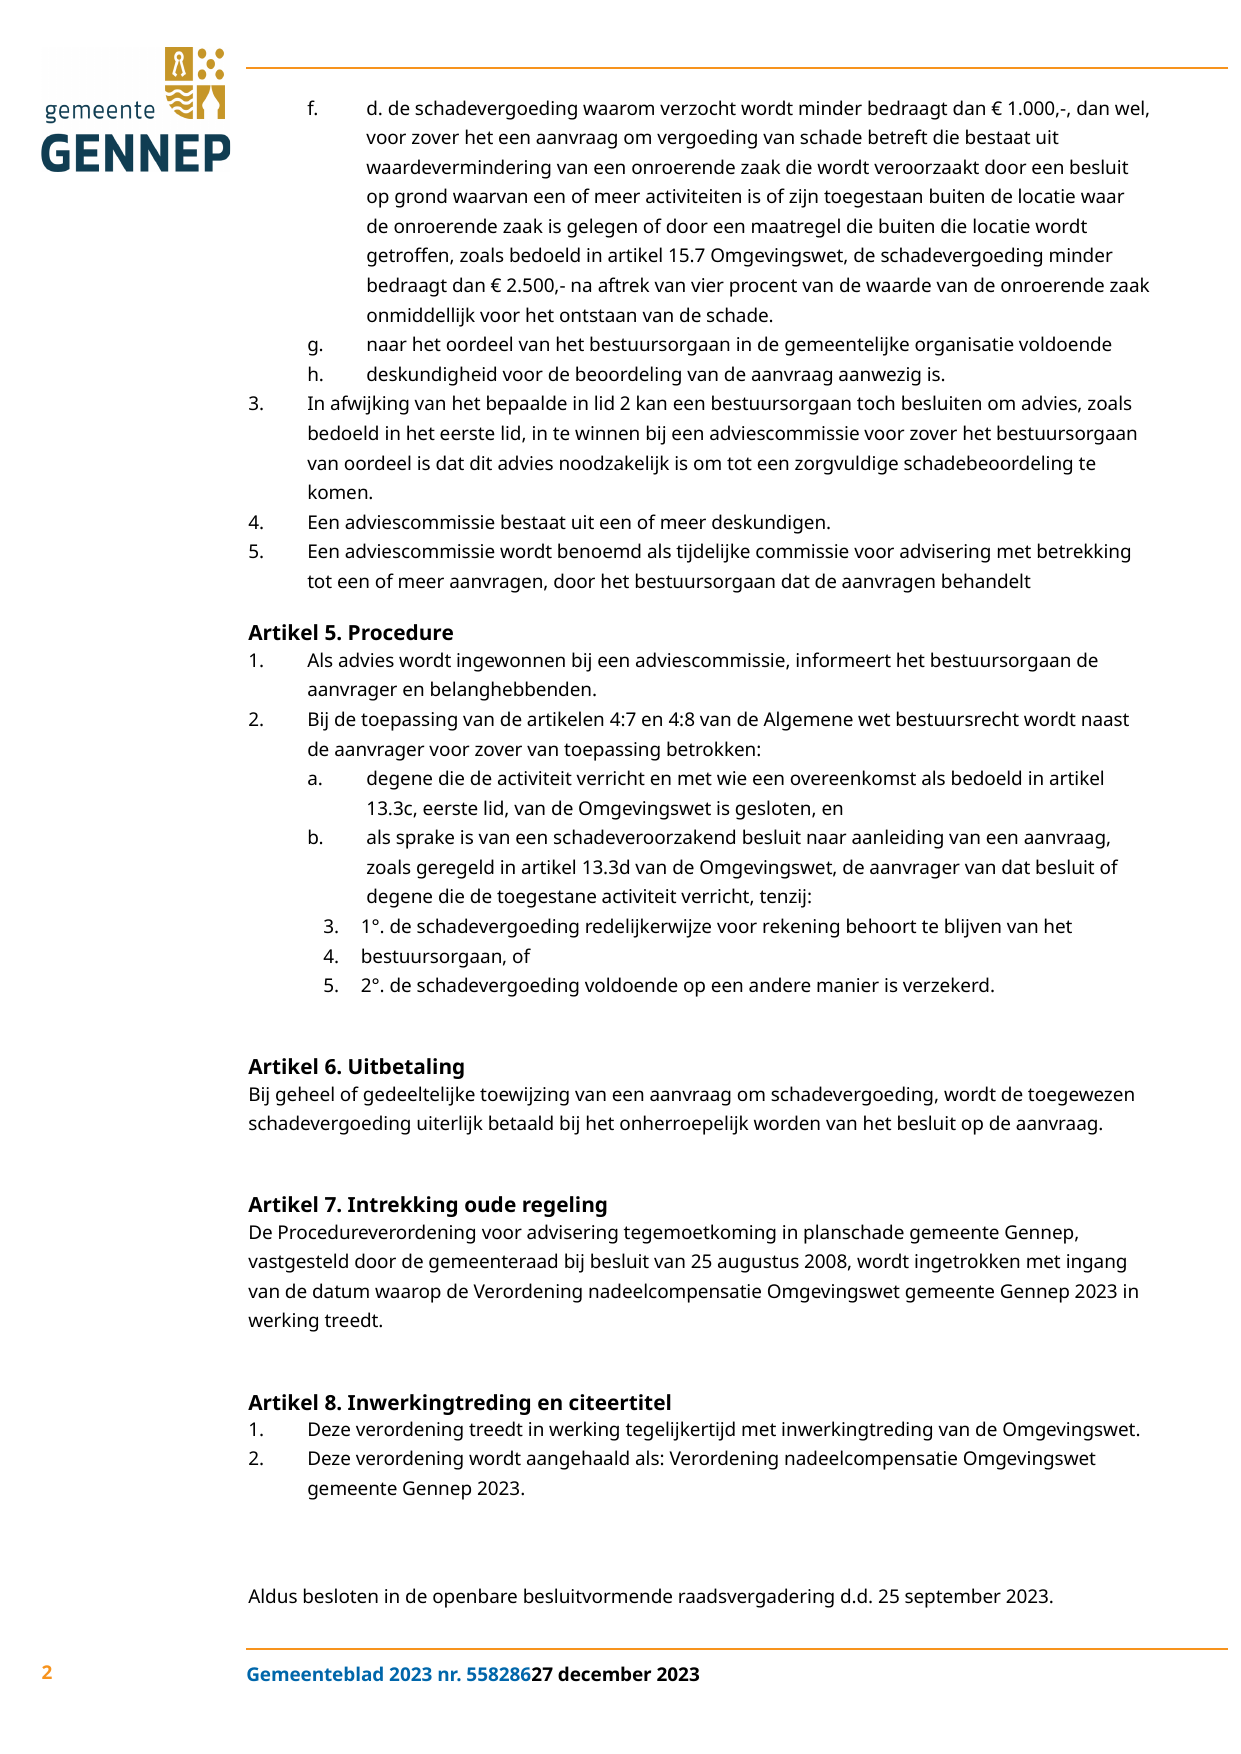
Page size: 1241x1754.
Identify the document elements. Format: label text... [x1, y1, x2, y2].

text Bij geheel of gedeeltelijke toewijzing van een aanvraag om schadevergoeding, wordt de toegewezen schadevergoeding uiterlijk betaald bij het onherroepelijk worden van het besluit op de aanvraag. [248, 1081, 1152, 1136]
text Artikel 7. Intrekking oude regeling [248, 1190, 1152, 1219]
text Artikel 5. Procedure [248, 618, 1152, 647]
list Een adviescommissie wordt benoemd als tijdelijke commissie voor advisering met betrekking tot een of meer aanvragen, door het bestuursorgaan dat de aanvragen behandelt [248, 538, 1152, 594]
text Aldus besloten in de openbare besluitvormende raadsvergadering d.d. 25 september 2023. [248, 1584, 1152, 1609]
list Als advies wordt ingewonnen bij een adviescommissie, informeert het bestuursorgaan de aanvrager en belanghebbenden. [248, 647, 1152, 702]
list Bij de toepassing van de artikelen 4:7 en 4:8 van de Algemene wet bestuursrecht wordt naast de aanvrager voor zover van toepassing betrokken: [248, 706, 1152, 761]
list Deze verordening treedt in werking tegelijkertijd met inwerkingtreding van de Omgevingswet. [248, 1416, 1152, 1442]
list 1°. de schadevergoeding redelijkerwijze voor rekening behoort te blijven van het [323, 913, 1152, 939]
list bestuursorgaan, of [323, 943, 1152, 968]
list deskundigheid voor de beoordeling van de aanvraag aanwezig is. [307, 361, 1152, 387]
list 2°. de schadevergoeding voldoende op een andere manier is verzekerd. [323, 972, 1152, 998]
list als sprake is van een schadeveroorzakend besluit naar aanleiding van een aanvraag, zoals geregeld in artikel 13.3d van de Omgevingswet, de aanvrager van dat besluit of degene die de toegestane activiteit verricht, tenzij: [307, 824, 1152, 909]
text Artikel 8. Inwerkingtreding en citeertitel [248, 1388, 1152, 1416]
text De Procedureverordening voor advisering tegemoetkoming in planschade gemeente Gennep, vastgesteld door de gemeenteraad bij besluit van 25 augustus 2008, wordt ingetrokken met ingang van de datum waarop de Verordening nadeelcompensatie Omgevingswet gemeente Gennep 2023 in werking treedt. [248, 1219, 1152, 1333]
list d. de schadevergoeding waarom verzocht wordt minder bedraagt dan € 1.000,-, dan wel, voor zover het een aanvraag om vergoeding van schade betreft die bestaat uit waardevermindering van een onroerende zaak die wordt veroorzaakt door een besluit op grond waarvan een of meer activiteiten is of zijn toegestaan buiten de locatie waar de onroerende zaak is gelegen of door een maatregel die buiten die locatie wordt getroffen, zoals bedoeld in artikel 15.7 Omgevingswet, de schadevergoeding minder bedraagt dan € 2.500,- na aftrek van vier procent van de waarde van de onroerende zaak onmiddellijk voor het ontstaan van de schade. [307, 95, 1152, 328]
list In afwijking van het bepaalde in lid 2 kan een bestuursorgaan toch besluiten om advies, zoals bedoeld in het eerste lid, in te winnen bij een adviescommissie voor zover het bestuursorgaan van oordeel is dat dit advies noodzakelijk is om tot een zorgvuldige schadebeoordeling te komen. [248, 391, 1152, 505]
list Deze verordening wordt aangehaald als: Verordening nadeelcompensatie Omgevingswet gemeente Gennep 2023. [248, 1446, 1152, 1501]
list naar het oordeel van het bestuursorgaan in de gemeentelijke organisatie voldoende [307, 331, 1152, 357]
picture [41, 47, 231, 172]
list Een adviescommissie bestaat uit een of meer deskundigen. [248, 509, 1152, 535]
text Artikel 6. Uitbetaling [248, 1052, 1152, 1081]
list degene die de activiteit verricht en met wie een overeenkomst als bedoeld in artikel 13.3c, eerste lid, van de Omgevingswet is gesloten, en [307, 765, 1152, 821]
